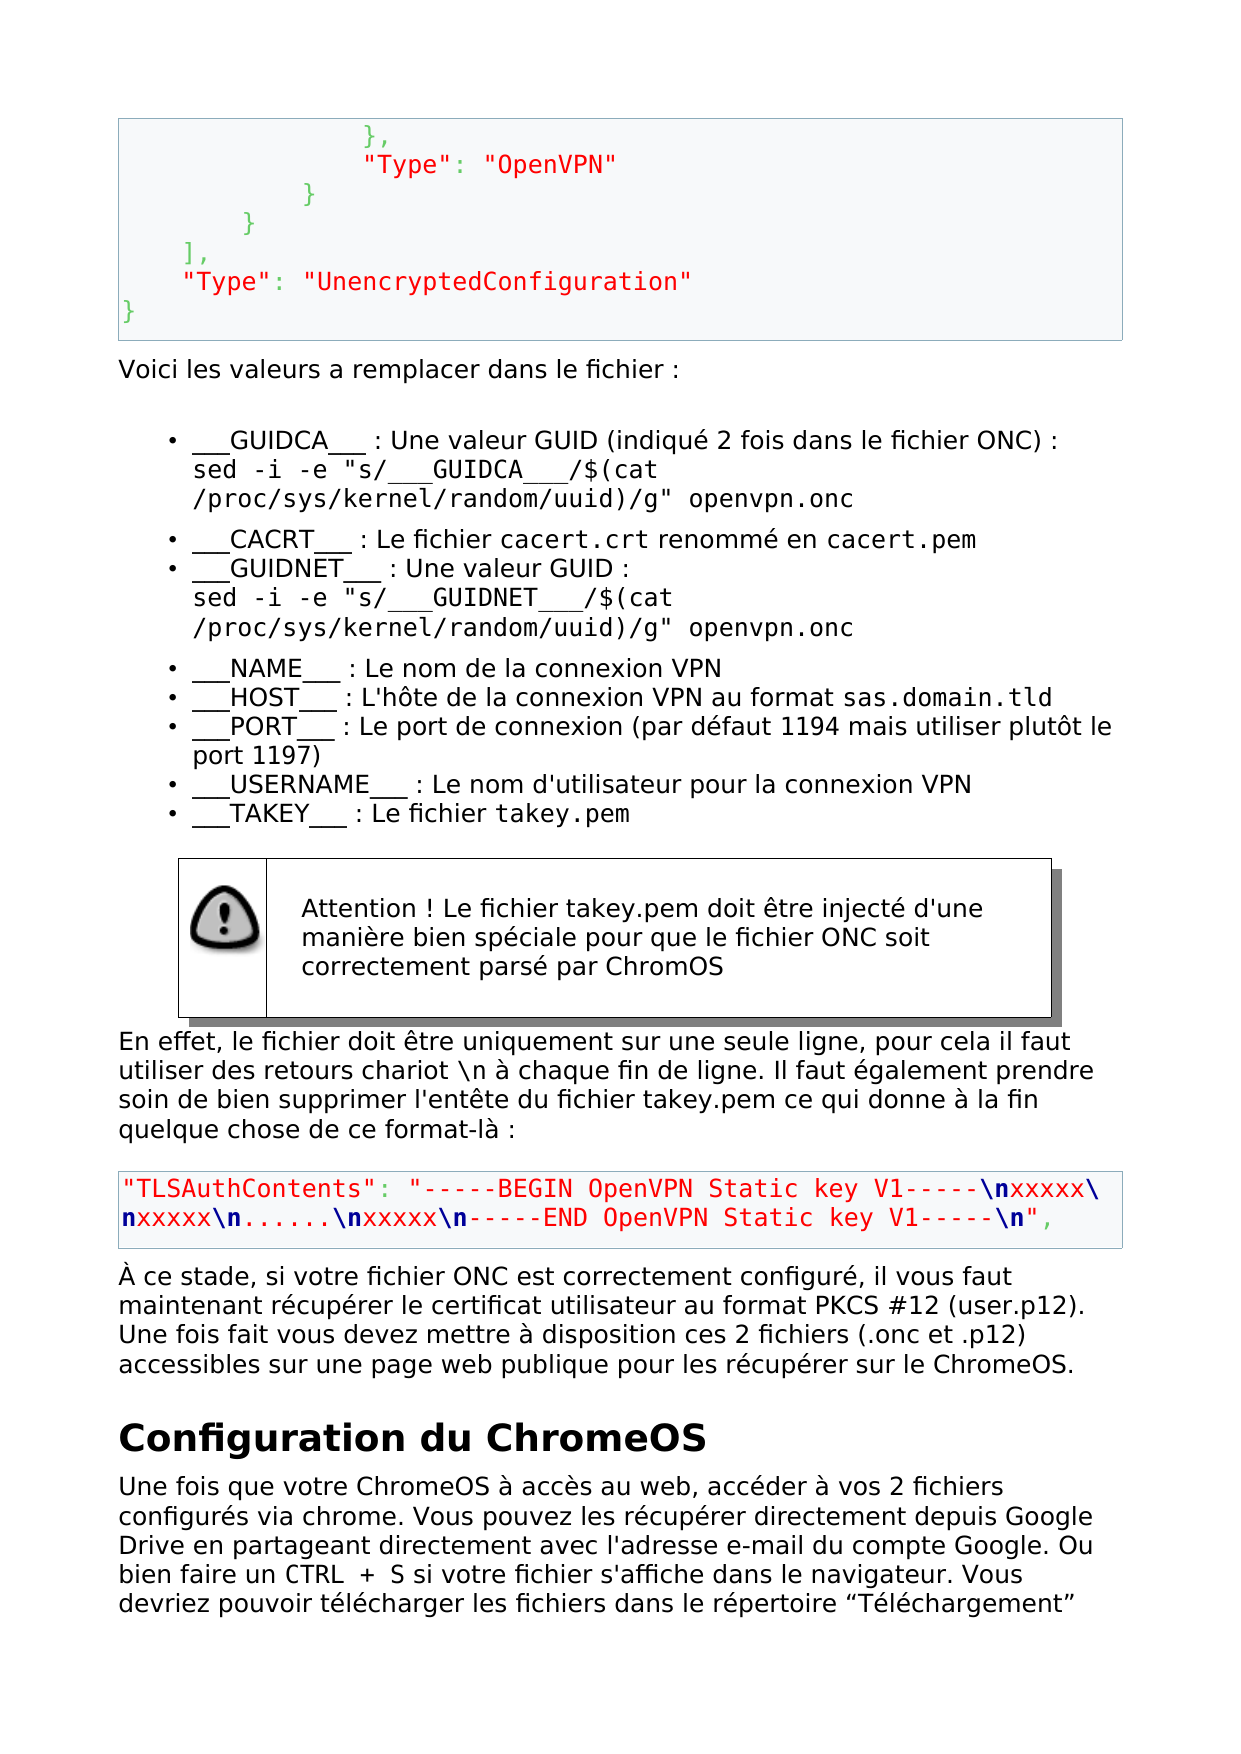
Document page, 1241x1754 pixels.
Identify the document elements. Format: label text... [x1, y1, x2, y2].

table_header Attention ! Le fichier takey.pem doit être injecté d'une manière bien spéciale pour que le fichier ONC soit correctement parsé par ChromOS [267, 859, 1051, 1017]
list sed -i -e "s/___GUIDNET___/$(cat /proc/sys/kernel/random/uuid)/g" openvpn.onc [177, 584, 1122, 642]
list ___GUIDCA___ : Une valeur GUID (indiqué 2 fois dans le fichier ONC) : [177, 426, 1122, 455]
text Voici les valeurs a remplacer dans le fichier : [118, 355, 1122, 384]
list ___HOST___ : L'hôte de la connexion VPN au format sas.domain.tld [177, 683, 1122, 712]
list ___USERNAME___ : Le nom d'utilisateur pour la connexion VPN [177, 770, 1122, 799]
table_header "TLSAuthContents": "-----BEGIN OpenVPN Static key V1-----\nxxxxx\nxxxxx\n......\nxxxxx\n-----END OpenVPN Static key V1-----\n", [119, 1172, 1122, 1247]
list ___GUIDNET___ : Une valeur GUID : [177, 554, 1122, 584]
text Une fois que votre ChromeOS à accès au web, accéder à vos 2 fichiers configurés via chrome. Vous pouvez les récupérer directement depuis Google Drive en partageant directement avec l'adresse e-mail du compte Google. Ou bien faire un CTRL + S si votre fichier s'affiche dans le navigateur. Vous devriez pouvoir télécharger les fichiers dans le répertoire “Téléchargement” [118, 1473, 1122, 1618]
table_header }, "Type": "OpenVPN" } } ], "Type": "UnencryptedConfiguration" } [119, 119, 1122, 340]
list ___TAKEY___ : Le fichier takey.pem [177, 799, 1122, 829]
subtitle Configuration du ChromeOS [118, 1416, 1122, 1460]
picture [190, 882, 266, 957]
text À ce stade, si votre fichier ONC est correctement configuré, il vous faut maintenant récupérer le certificat utilisateur au format PKCS #12 (user.p12). Une fois fait vous devez mettre à disposition ces 2 fichiers (.onc et .p12) accessibles sur une page web publique pour les récupérer sur le ChromeOS. [118, 1262, 1122, 1379]
list ___PORT___ : Le port de connexion (par défaut 1194 mais utiliser plutôt le port 1197) [177, 712, 1122, 770]
list ___CACRT___ : Le fichier cacert.crt renommé en cacert.pem [177, 525, 1122, 554]
list ___NAME___ : Le nom de la connexion VPN [177, 654, 1122, 683]
table_header [179, 859, 266, 1017]
text En effet, le fichier doit être uniquement sur une seule ligne, pour cela il faut utiliser des retours chariot \n à chaque fin de ligne. Il faut également prendre soin de bien supprimer l'entête du fichier takey.pem ce qui donne à la fin quelque chose de ce format-là : [118, 1027, 1122, 1144]
list sed -i -e "s/___GUIDCA___/$(cat /proc/sys/kernel/random/uuid)/g" openvpn.onc [177, 455, 1122, 513]
